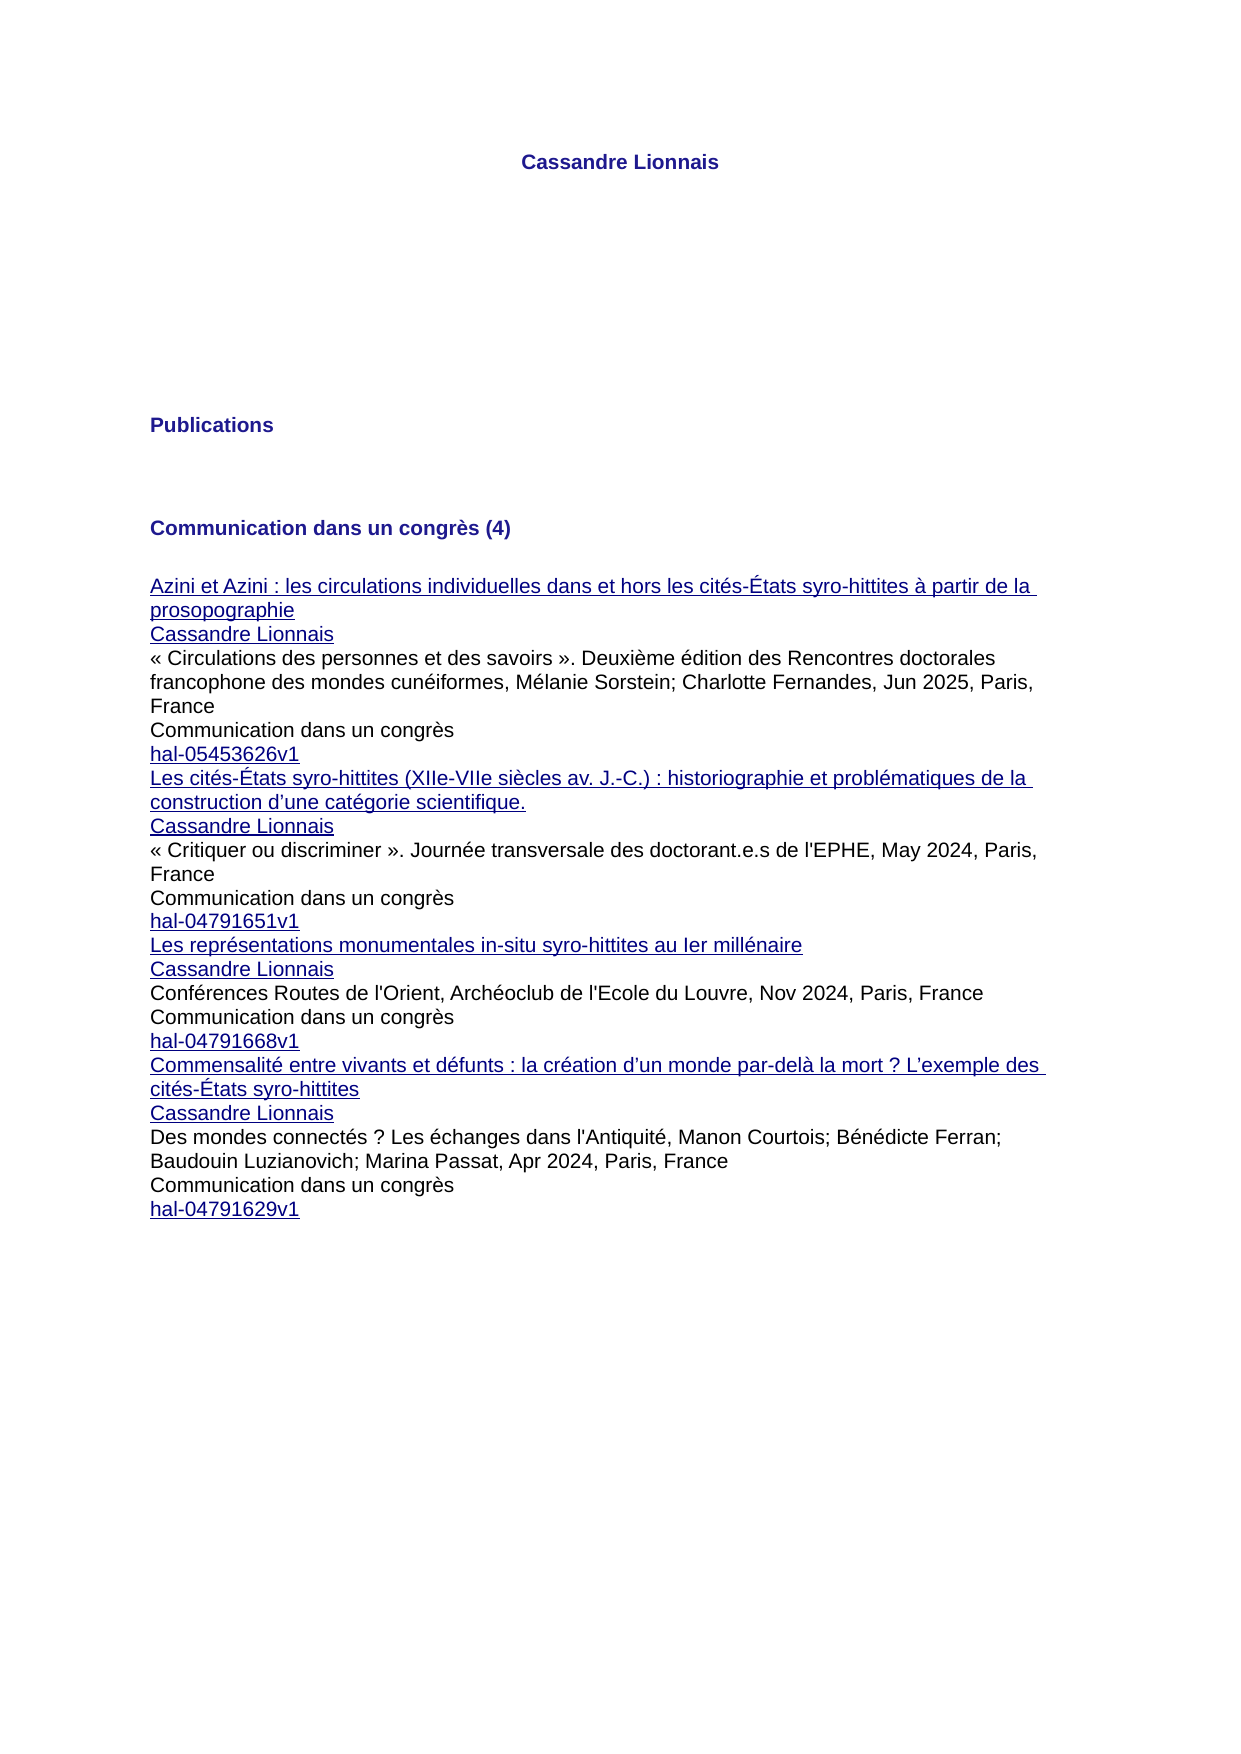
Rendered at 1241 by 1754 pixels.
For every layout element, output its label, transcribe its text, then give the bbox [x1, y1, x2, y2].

subtitle Publications [150, 412, 1090, 436]
table_header Azini et Azini : les circulations individuelles dans et hors les cités-États syro-hittites à partir de la prosopographie Cassandre Lionnais « Circulations des personnes et des savoirs ». Deuxième édition des Rencontres doctorales francophone des mondes cunéiformes, Mélanie Sorstein; Charlotte Fernandes, Jun 2025, Paris, France Communication dans un congrès hal-05453626v1 [150, 574, 1090, 766]
table_cell Les représentations monumentales in-situ syro-hittites au Ier millénaire Cassandre Lionnais Conférences Routes de l'Orient, Archéoclub de l'Ecole du Louvre, Nov 2024, Paris, France Communication dans un congrès hal-04791668v1 [150, 933, 1090, 1053]
subtitle Cassandre Lionnais [150, 150, 1090, 174]
subtitle Communication dans un congrès (4) [150, 516, 1090, 539]
table_cell Commensalité entre vivants et défunts : la création d’un monde par-delà la mort ? L’exemple des cités-États syro-hittites Cassandre Lionnais Des mondes connectés ? Les échanges dans l'Antiquité, Manon Courtois; Bénédicte Ferran; Baudouin Luzianovich; Marina Passat, Apr 2024, Paris, France Communication dans un congrès hal-04791629v1 [150, 1053, 1090, 1221]
table_cell Les cités-États syro-hittites (XIIe-VIIe siècles av. J.-C.) : historiographie et problématiques de la construction d’une catégorie scientifique. Cassandre Lionnais « Critiquer ou discriminer ». Journée transversale des doctorant.e.s de l'EPHE, May 2024, Paris, France Communication dans un congrès hal-04791651v1 [150, 766, 1090, 933]
